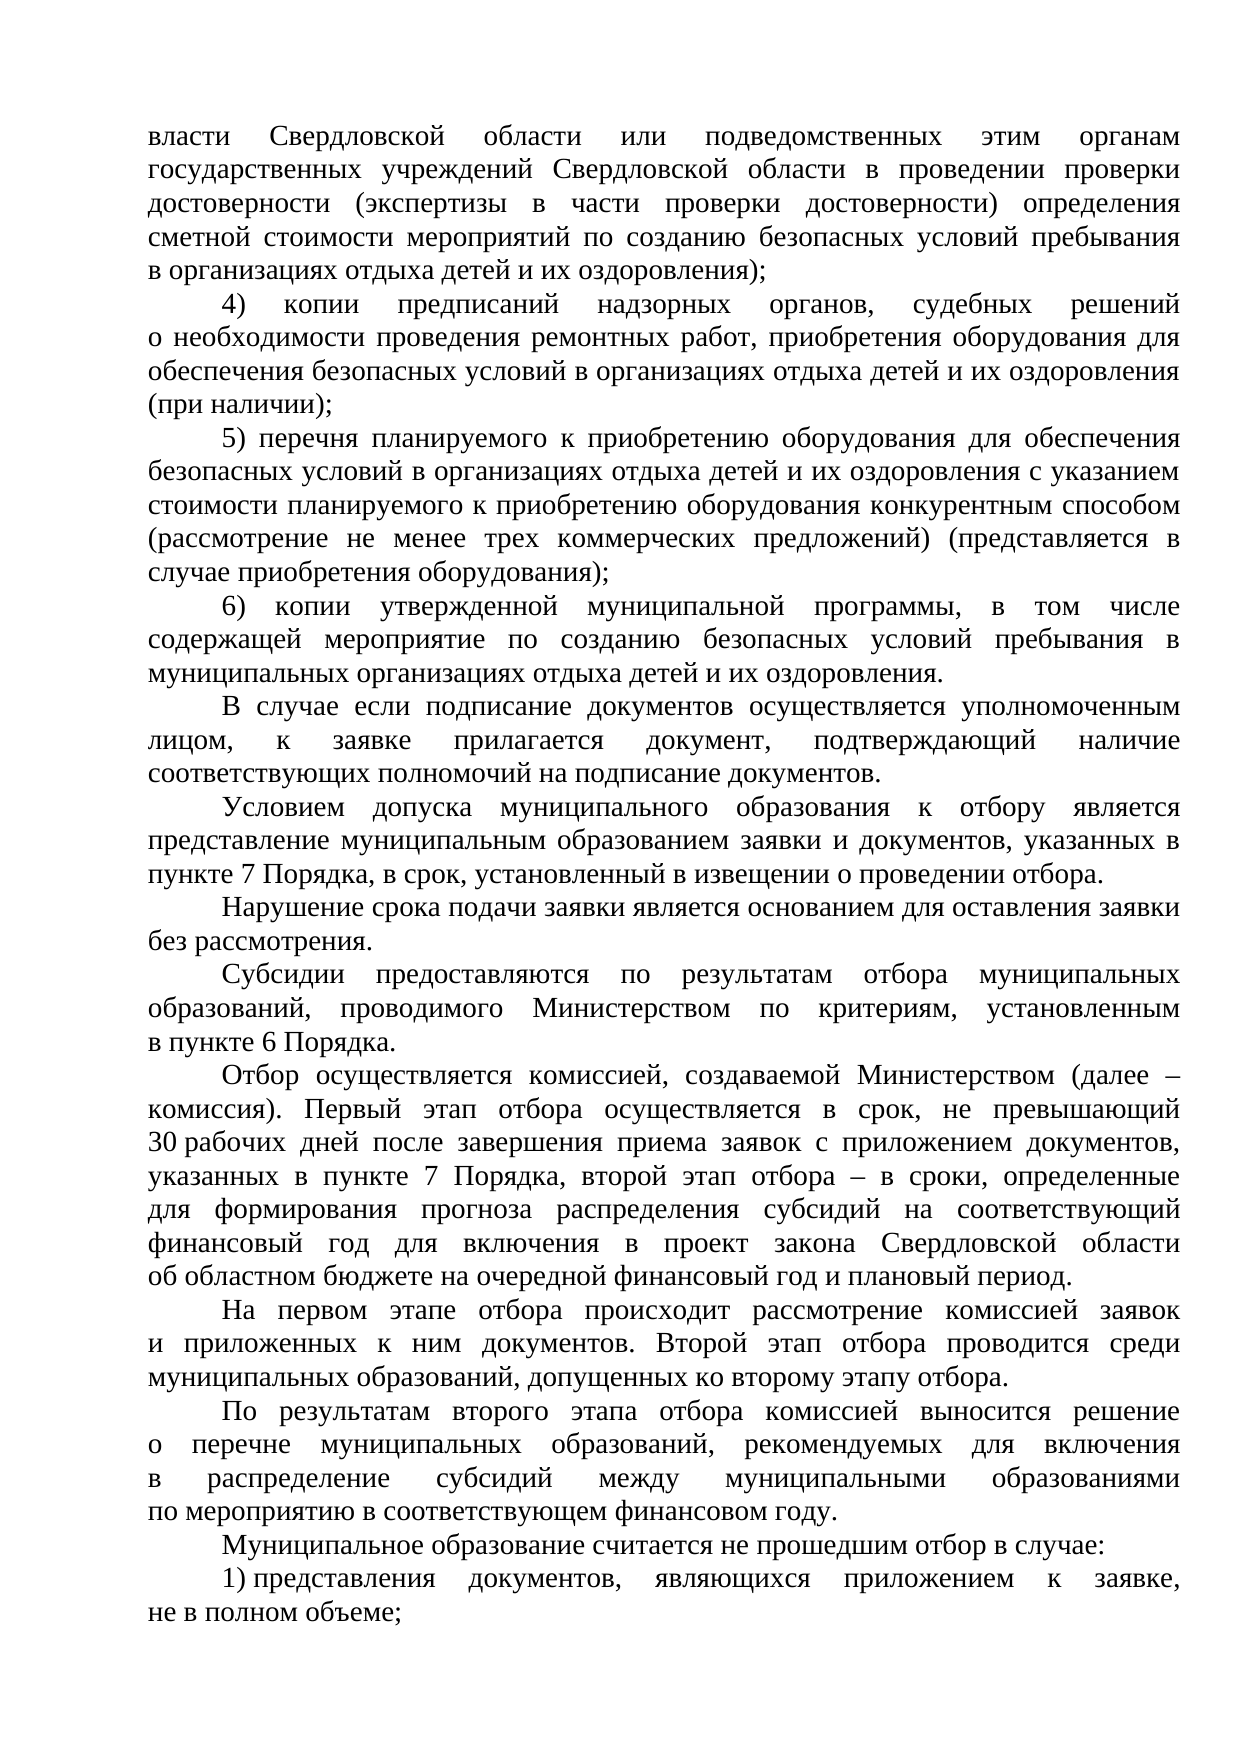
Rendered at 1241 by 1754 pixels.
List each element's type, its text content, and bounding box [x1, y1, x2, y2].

text Муниципальное образование считается не прошедшим отбор в случае: [148, 1527, 1181, 1560]
text 6) копии утвержденной муниципальной программы, в том числе содержащей мероприятие по созданию безопасных условий пребывания в муниципальных организациях отдыха детей и их оздоровления. [148, 588, 1181, 688]
text 1) представления документов, являющихся приложением к заявке, не в полном объеме; [148, 1560, 1181, 1627]
text 4) копии предписаний надзорных органов, судебных решений о необходимости проведения ремонтных работ, приобретения оборудования для обеспечения безопасных условий в организациях отдыха детей и их оздоровления (при наличии); [148, 286, 1181, 420]
text Субсидии предоставляются по результатам отбора муниципальных образований, проводимого Министерством по критериям, установленным в пункте 6 Порядка. [148, 957, 1181, 1057]
text В случае если подписание документов осуществляется уполномоченным лицом, к заявке прилагается документ, подтверждающий наличие соответствующих полномочий на подписание документов. [148, 688, 1181, 789]
text По результатам второго этапа отбора комиссией выносится решение о перечне муниципальных образований, рекомендуемых для включения в распределение субсидий между муниципальными образованиями по мероприятию в соответствующем финансовом году. [148, 1393, 1181, 1527]
text Условием допуска муниципального образования к отбору является представление муниципальным образованием заявки и документов, указанных в пункте 7 Порядка, в срок, установленный в извещении о проведении отбора. [148, 789, 1181, 889]
text Нарушение срока подачи заявки является основанием для оставления заявки без рассмотрения. [148, 889, 1181, 957]
text На первом этапе отбора происходит рассмотрение комиссией заявок и приложенных к ним документов. Второй этап отбора проводится среди муниципальных образований, допущенных ко второму этапу отбора. [148, 1292, 1181, 1393]
text власти Свердловской области или подведомственных этим органам государственных учреждений Свердловской области в проведении проверки достоверности (экспертизы в части проверки достоверности) определения сметной стоимости мероприятий по созданию безопасных условий пребывания в организациях отдыха детей и их оздоровления); [148, 118, 1181, 286]
text Отбор осуществляется комиссией, создаваемой Министерством (далее – комиссия). Первый этап отбора осуществляется в срок, не превышающий 30 рабочих дней после завершения приема заявок с приложением документов, указанных в пункте 7 Порядка, второй этап отбора – в сроки, определенные для формирования прогноза распределения субсидий на соответствующий финансовый год для включения в проект закона Свердловской области об областном бюджете на очередной финансовый год и плановый период. [148, 1057, 1181, 1292]
text 5) перечня планируемого к приобретению оборудования для обеспечения безопасных условий в организациях отдыха детей и их оздоровления с указанием стоимости планируемого к приобретению оборудования конкурентным способом (рассмотрение не менее трех коммерческих предложений) (представляется в случае приобретения оборудования); [148, 420, 1181, 588]
